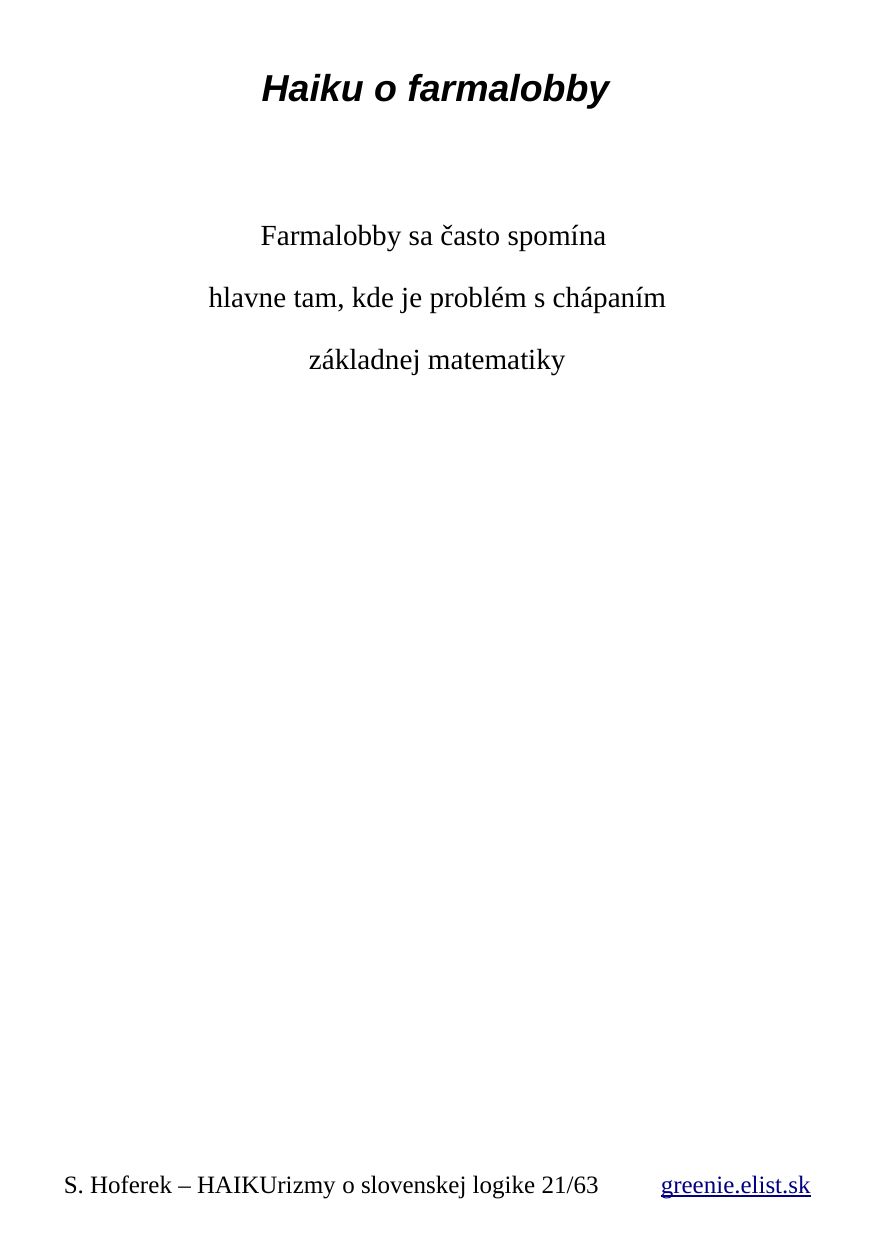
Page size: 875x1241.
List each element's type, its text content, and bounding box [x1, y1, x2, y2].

text základnej matematiky [41, 342, 833, 375]
subtitle Haiku o farmalobby [41, 66, 833, 109]
text hlavne tam, kde je problém s chápaním [41, 280, 833, 313]
text Farmalobby sa často spomína [41, 218, 833, 251]
